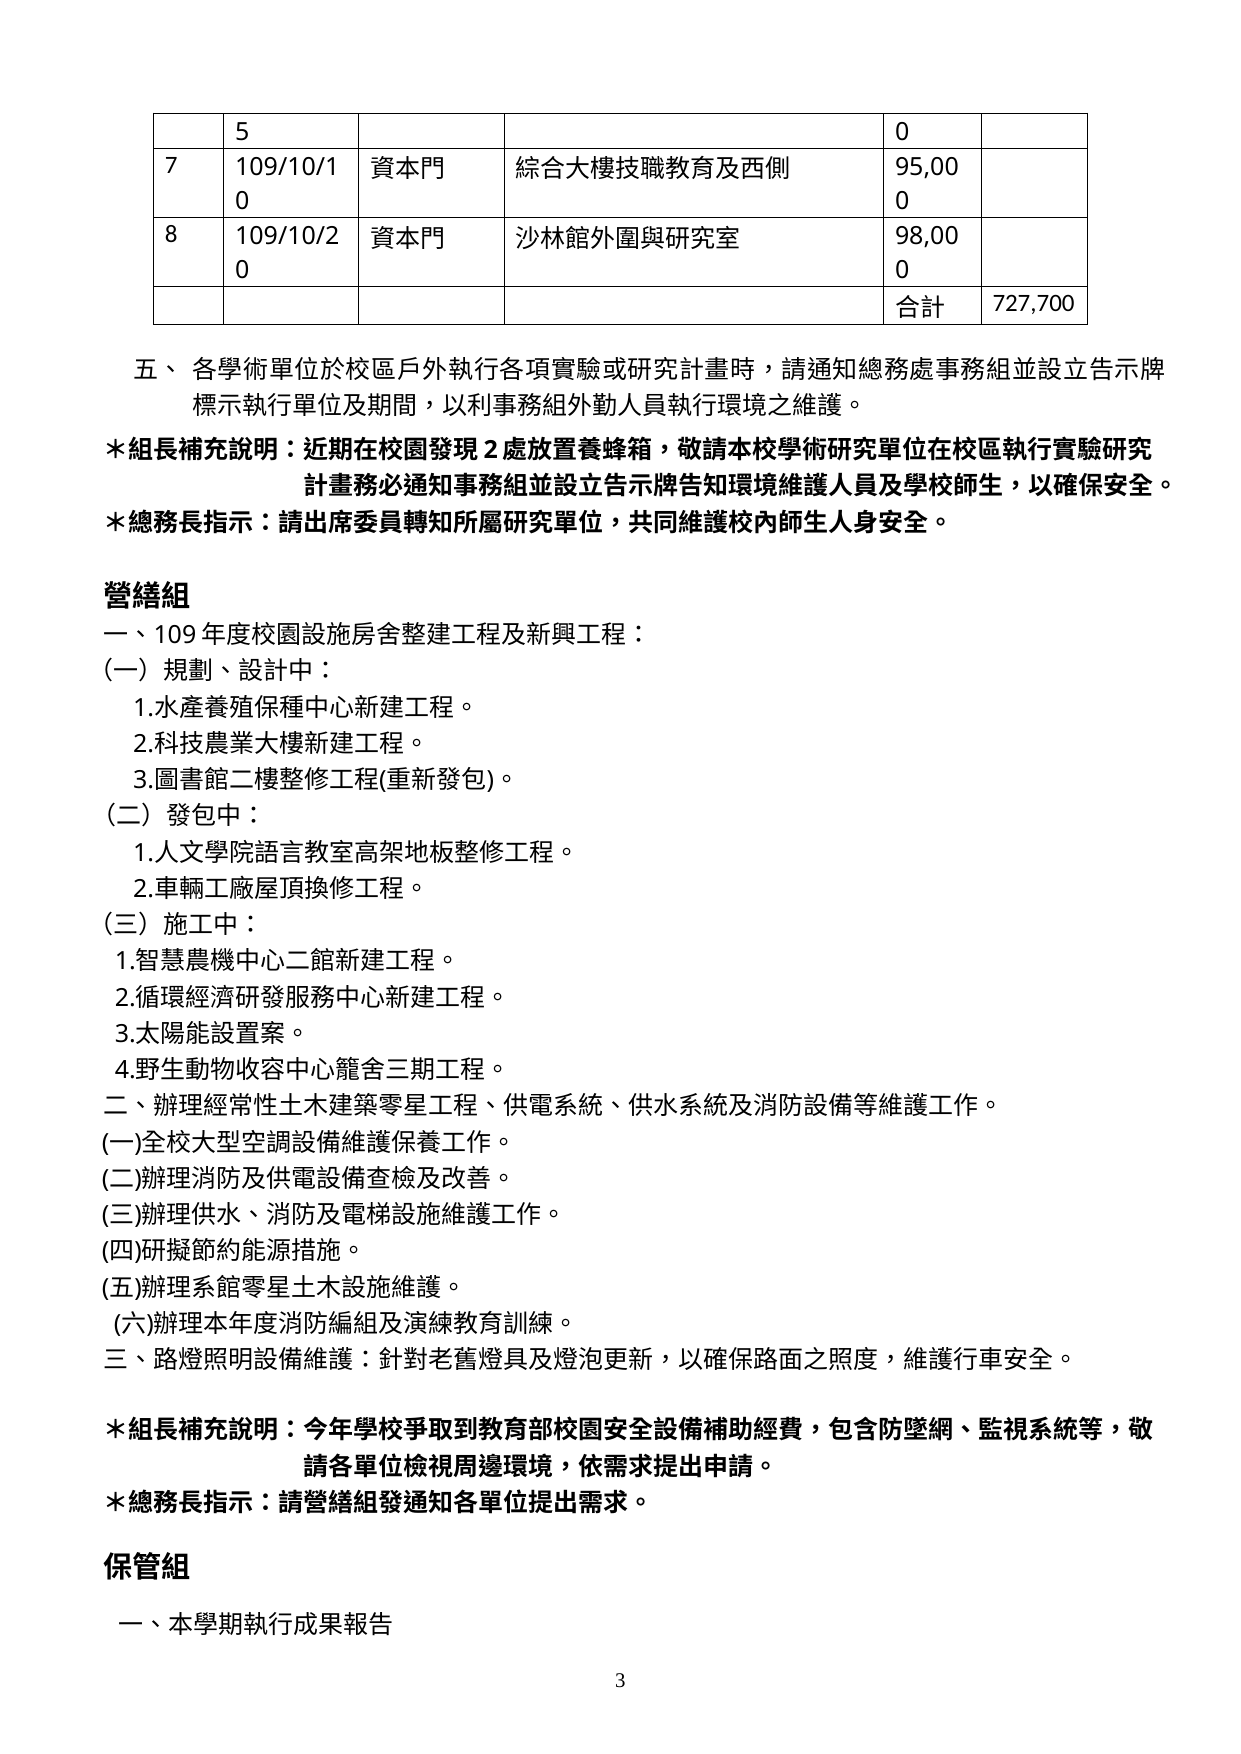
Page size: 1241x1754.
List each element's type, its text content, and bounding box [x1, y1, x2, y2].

text 一、109年度校園設施房舍整建工程及新興工程： [74, 614, 1167, 651]
text (六)辦理本年度消防編組及演練教育訓練。 [74, 1303, 1167, 1339]
list 各學術單位於校區戶外執行各項實驗或研究計畫時，請通知總務處事務組並設立告示牌標示執行單位及期間，以利事務組外勤人員執行環境之維護。 [133, 349, 1167, 422]
text (四)研擬節約能源措施。 [74, 1231, 1167, 1267]
text ＊組長補充說明：今年學校爭取到教育部校園安全設備補助經費，包含防墜網、監視系統等，敬請各單位檢視周邊環境，依需求提出申請。 [103, 1410, 1167, 1482]
table_cell 合計 [884, 287, 981, 323]
table_cell 資本門 [359, 149, 504, 217]
table_cell [982, 114, 1087, 148]
table_cell [982, 218, 1087, 286]
text （三）施工中： [74, 904, 1167, 941]
text 保管組 [103, 1544, 1167, 1586]
text ＊總務長指示：請出席委員轉知所屬研究單位，共同維護校內師生人身安全。 [103, 502, 1167, 538]
table_cell [359, 114, 504, 148]
table_cell 109/10/20 [224, 218, 358, 286]
table_cell 綜合大樓技職教育及西側 [505, 149, 883, 217]
text (一)全校大型空調設備維護保養工作。 [74, 1122, 1167, 1158]
text 2.循環經濟研發服務中心新建工程。 [74, 977, 1167, 1013]
table_cell 8 [154, 218, 223, 286]
table_cell [224, 287, 358, 323]
table_cell 7 [154, 149, 223, 217]
table_cell [505, 287, 883, 323]
text 3.太陽能設置案。 [74, 1013, 1167, 1049]
text 2.車輛工廠屋頂換修工程。 [103, 868, 1167, 904]
text 3.圖書館二樓整修工程(重新發包)。 [103, 759, 1167, 796]
text 1.水產養殖保種中心新建工程。 [103, 687, 1167, 723]
text （一）規劃、設計中： [74, 651, 1167, 687]
table_cell 727,700 [982, 287, 1087, 323]
text ＊組長補充說明：近期在校園發現2處放置養蜂箱，敬請本校學術研究單位在校區執行實驗研究計畫務必通知事務組並設立告示牌告知環境維護人員及學校師生，以確保安全。 [103, 429, 1167, 502]
table_cell 5 [224, 114, 358, 148]
table_cell 98,000 [884, 218, 981, 286]
text （二）發包中： [91, 796, 1167, 832]
text 三、路燈照明設備維護：針對老舊燈具及燈泡更新，以確保路面之照度，維護行車安全。 [103, 1339, 1167, 1376]
text (二)辦理消防及供電設備查檢及改善。 [74, 1158, 1167, 1194]
table_cell [154, 287, 223, 323]
text 1.人文學院語言教室高架地板整修工程。 [103, 832, 1167, 868]
table_cell 109/10/10 [224, 149, 358, 217]
text (三)辦理供水、消防及電梯設施維護工作。 [74, 1194, 1167, 1231]
table_cell [982, 149, 1087, 217]
text 二、辦理經常性土木建築零星工程、供電系統、供水系統及消防設備等維護工作。 [86, 1086, 1167, 1122]
table_cell 資本門 [359, 218, 504, 286]
text 1.智慧農機中心二館新建工程。 [74, 941, 1167, 977]
table_cell [359, 287, 504, 323]
table_cell 0 [884, 114, 981, 148]
text 4.野生動物收容中心籠舍三期工程。 [74, 1049, 1167, 1086]
table_cell 沙林館外圍與研究室 [505, 218, 883, 286]
text 營繕組 [103, 572, 1167, 614]
text 一、本學期執行成果報告 [74, 1605, 1067, 1641]
text ＊總務長指示：請營繕組發通知各單位提出需求。 [103, 1482, 1167, 1519]
table_cell [505, 114, 883, 148]
text 2.科技農業大樓新建工程。 [103, 723, 1167, 759]
text (五)辦理系館零星土木設施維護。 [74, 1267, 1167, 1303]
table_cell [154, 114, 223, 148]
table_cell 95,000 [884, 149, 981, 217]
